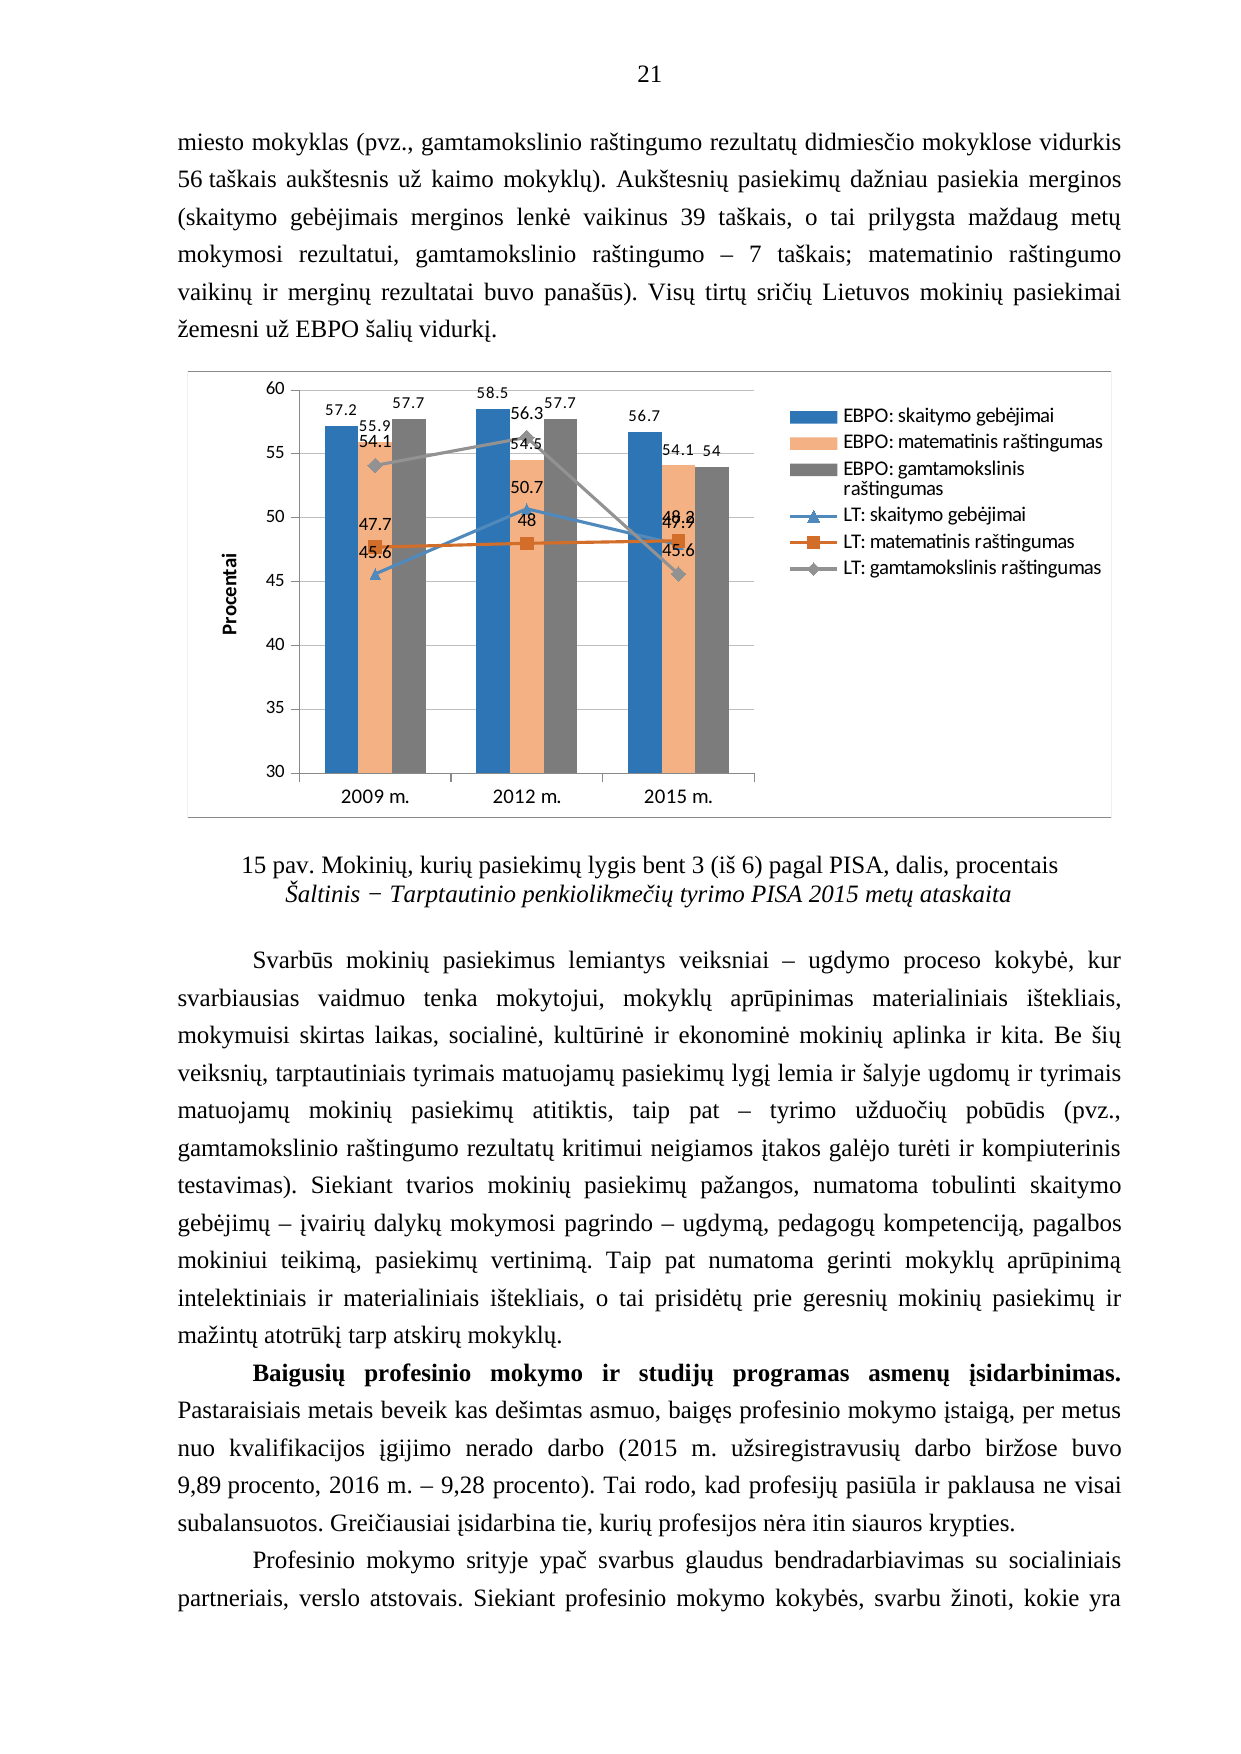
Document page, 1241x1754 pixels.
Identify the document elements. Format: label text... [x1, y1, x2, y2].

text 15 pav. Mokinių, kurių pasiekimų lygis bent 3 (iš 6) pagal PISA, dalis, procentais [177, 850, 1122, 879]
text Šaltinis − Tarptautinio penkiolikmečių tyrimo PISA 2015 metų ataskaita [177, 879, 1122, 908]
text miesto mokyklas (pvz., gamtamokslinio raštingumo rezultatų didmiesčio mokyklose vidurkis 56 taškais aukštesnis už kaimo mokyklų). Aukštesnių pasiekimų dažniau pasiekia merginos (skaitymo gebėjimais merginos lenkė vaikinus 39 taškais, o tai prilygsta maždaug metų mokymosi rezultatui, gamtamokslinio raštingumo – 7 taškais; matematinio raštingumo vaikinų ir merginų rezultatai buvo panašūs). Visų tirtų sričių Lietuvos mokinių pasiekimai žemesni už EBPO šalių vidurkį. [177, 118, 1122, 343]
text Baigusių profesinio mokymo ir studijų programas asmenų įsidarbinimas. Pastaraisiais metais beveik kas dešimtas asmuo, baigęs profesinio mokymo įstaigą, per metus nuo kvalifikacijos įgijimo nerado darbo (2015 m. užsiregistravusių darbo biržose buvo 9,89 procento, 2016 m. – 9,28 procento). Tai rodo, kad profesijų pasiūla ir paklausa ne visai subalansuotos. Greičiausiai įsidarbina tie, kurių profesijos nėra itin siauros krypties. [177, 1349, 1122, 1536]
text Svarbūs mokinių pasiekimus lemiantys veiksniai – ugdymo proceso kokybė, kur svarbiausias vaidmuo tenka mokytojui, mokyklų aprūpinimas materialiniais ištekliais, mokymuisi skirtas laikas, socialinė, kultūrinė ir ekonominė mokinių aplinka ir kita. Be šių veiksnių, tarptautiniais tyrimais matuojamų pasiekimų lygį lemia ir šalyje ugdomų ir tyrimais matuojamų mokinių pasiekimų atitiktis, taip pat – tyrimo užduočių pobūdis (pvz., gamtamokslinio raštingumo rezultatų kritimui neigiamos įtakos galėjo turėti ir kompiuterinis testavimas). Siekiant tvarios mokinių pasiekimų pažangos, numatoma tobulinti skaitymo gebėjimų – įvairių dalykų mokymosi pagrindo – ugdymą, pedagogų kompetenciją, pagalbos mokiniui teikimą, pasiekimų vertinimą. Taip pat numatoma gerinti mokyklų aprūpinimą intelektiniais ir materialiniais ištekliais, o tai prisidėtų prie geresnių mokinių pasiekimų ir mažintų atotrūkį tarp atskirų mokyklų. [177, 936, 1122, 1349]
text Profesinio mokymo srityje ypač svarbus glaudus bendradarbiavimas su socialiniais partneriais, verslo atstovais. Siekiant profesinio mokymo kokybės, svarbu žinoti, kokie yra [177, 1536, 1122, 1611]
